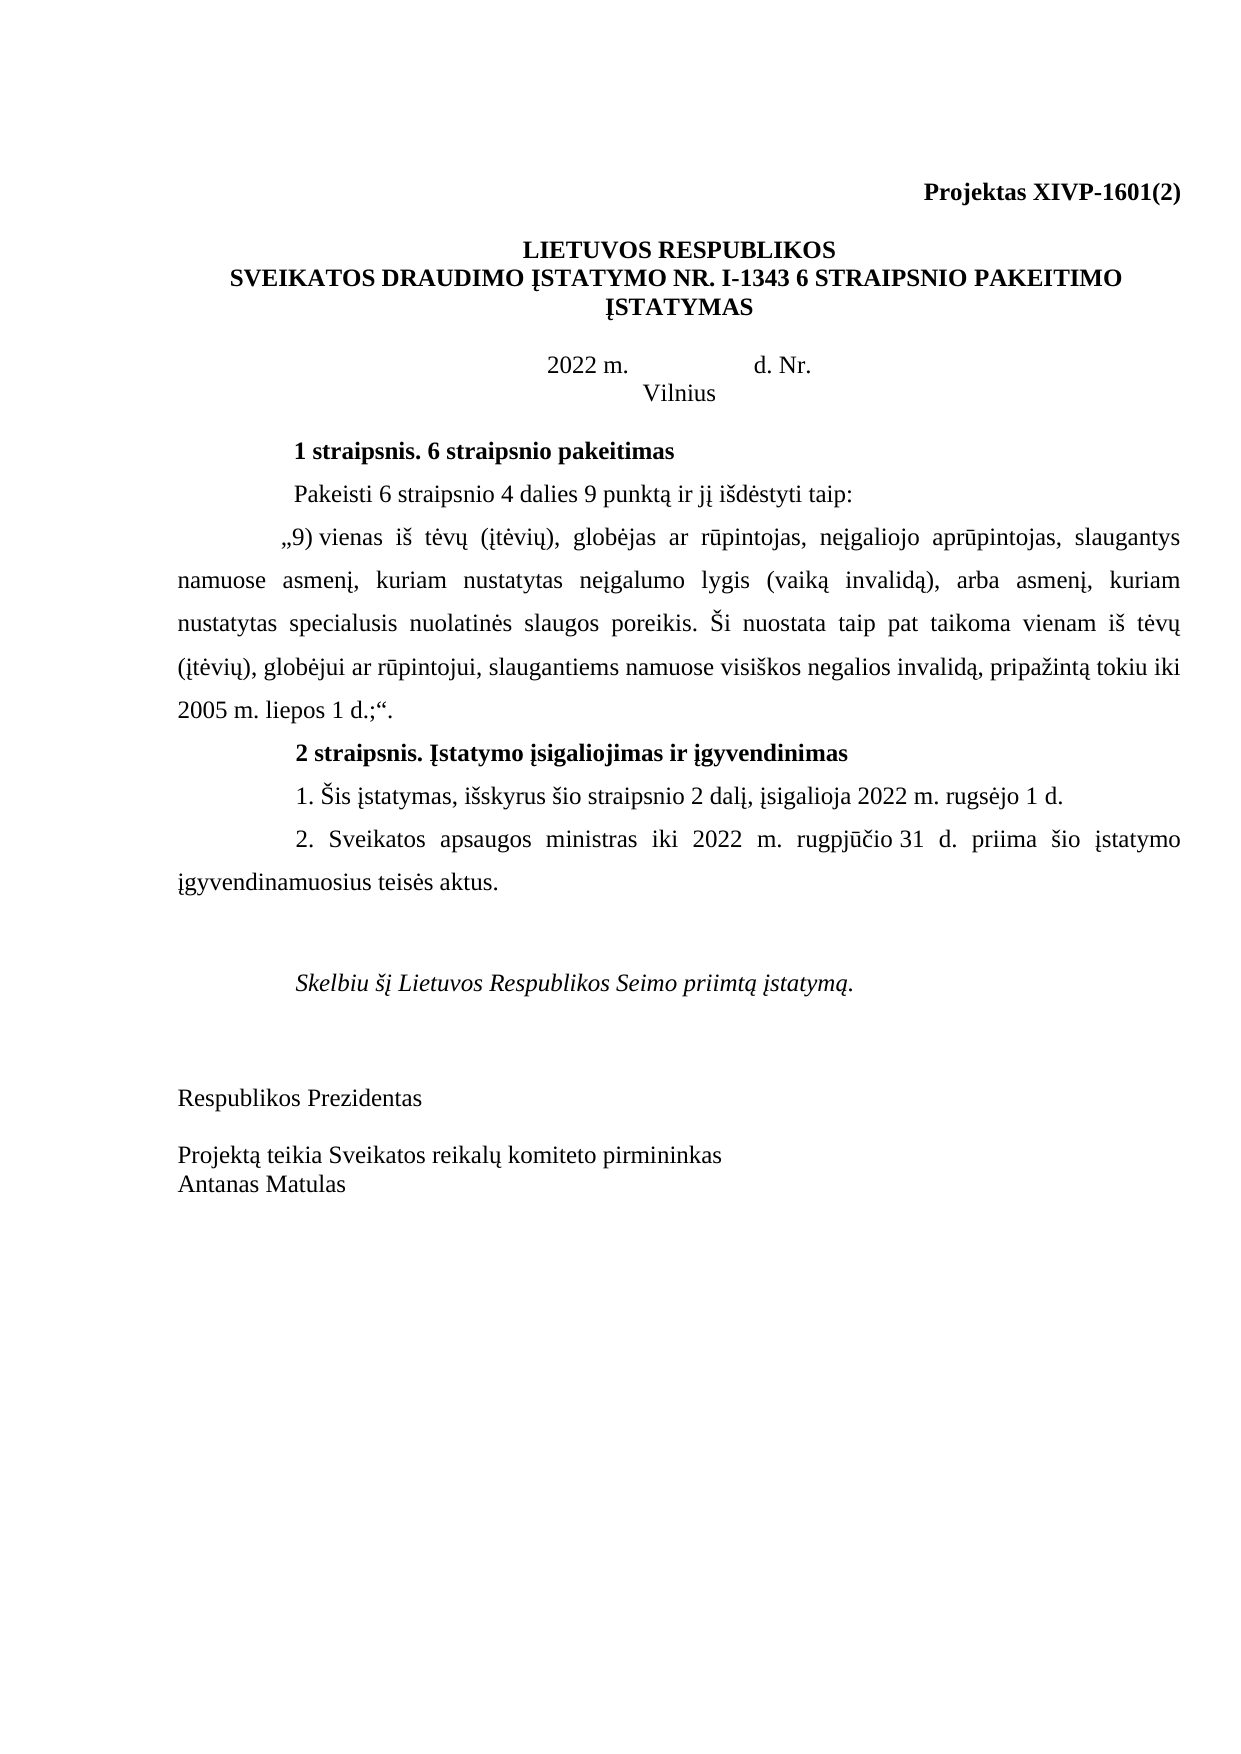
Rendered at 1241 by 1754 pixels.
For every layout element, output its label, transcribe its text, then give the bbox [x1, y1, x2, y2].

text Projektas XIVP-1601(2) [177, 177, 1181, 206]
text 2 straipsnis. Įstatymo įsigaliojimas ir įgyvendinimas [177, 738, 1181, 767]
text Respublikos Prezidentas [177, 1083, 1181, 1112]
text 1 straipsnis. 6 straipsnio pakeitimas [177, 436, 1181, 465]
text 2022 m. d. Nr. [177, 350, 1181, 378]
text Skelbiu šį Lietuvos Respublikos Seimo priimtą įstatymą. [177, 968, 1181, 997]
text LIETUVOS RESPUBLIKOS [177, 235, 1181, 263]
text ĮSTATYMAS [177, 292, 1181, 321]
text Pakeisti 6 straipsnio 4 dalies 9 punktą ir jį išdėstyti taip: [177, 479, 1181, 508]
text SVEIKATOS DRAUDIMO ĮSTATYMO NR. I-1343 6 STRAIPSNIO PAKEITIMO [177, 263, 1181, 292]
text Antanas Matulas [177, 1169, 1181, 1198]
text Projektą teikia Sveikatos reikalų komiteto pirmininkas [177, 1140, 1181, 1169]
text 1. Šis įstatymas, išskyrus šio straipsnio 2 dalį, įsigalioja 2022 m. rugsėjo 1 d. [177, 781, 1181, 810]
text 2. Sveikatos apsaugos ministras iki 2022 m. rugpjūčio 31 d. priima šio įstatymo įgyvendinamuosius teisės aktus. [177, 824, 1181, 896]
text „9) vienas iš tėvų (įtėvių), globėjas ar rūpintojas, neįgaliojo aprūpintojas, slaugantys namuose asmenį, kuriam nustatytas neįgalumo lygis (vaiką invalidą), arba asmenį, kuriam nustatytas specialusis nuolatinės slaugos poreikis. Ši nuostata taip pat taikoma vienam iš tėvų (įtėvių), globėjui ar rūpintojui, slaugantiems namuose visiškos negalios invalidą, pripažintą tokiu iki 2005 m. liepos 1 d.;“. [177, 522, 1181, 723]
text Vilnius [177, 378, 1181, 407]
